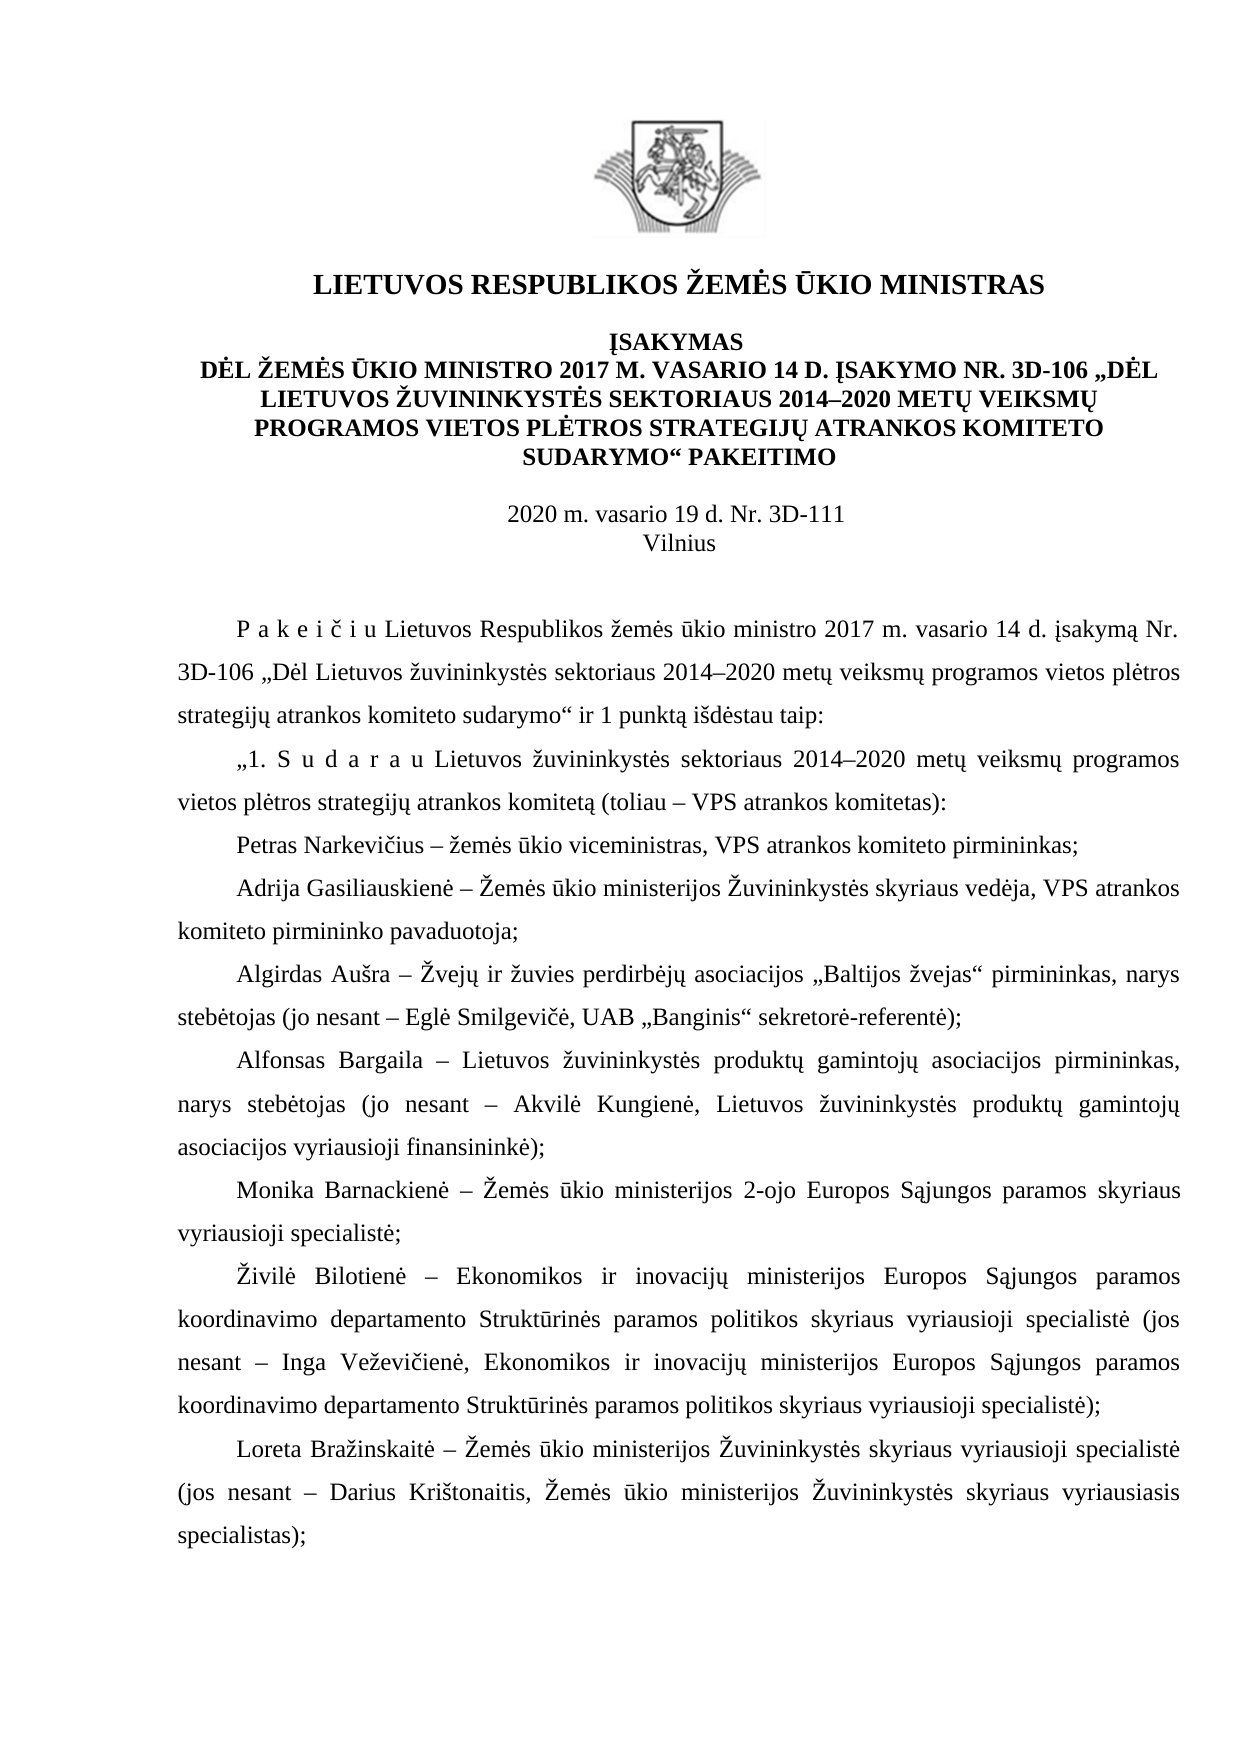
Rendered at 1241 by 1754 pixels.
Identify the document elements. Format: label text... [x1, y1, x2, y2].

text „1. S u d a r a u Lietuvos žuvininkystės sektoriaus 2014–2020 metų veiksmų programos vietos plėtros strategijų atrankos komitetą (toliau – VPS atrankos komitetas): [177, 744, 1181, 816]
text P a k e i č i u Lietuvos Respublikos žemės ūkio ministro 2017 m. vasario 14 d. įsakymą Nr. 3D-106 „Dėl Lietuvos žuvininkystės sektoriaus 2014–2020 metų veiksmų programos vietos plėtros strategijų atrankos komiteto sudarymo“ ir 1 punktą išdėstau taip: [177, 614, 1181, 729]
text Alfonsas Bargaila – Lietuvos žuvininkystės produktų gamintojų asociacijos pirmininkas, narys stebėtojas (jo nesant – Akvilė Kungienė, Lietuvos žuvininkystės produktų gamintojų asociacijos vyriausioji finansininkė); [177, 1046, 1181, 1161]
text Loreta Bražinskaitė – Žemės ūkio ministerijos Žuvininkystės skyriaus vyriausioji specialistė (jos nesant – Darius Krištonaitis, Žemės ūkio ministerijos Žuvininkystės skyriaus vyriausiasis specialistas); [177, 1434, 1181, 1549]
text ĮSAKYMAS [177, 327, 1181, 356]
text Adrija Gasiliauskienė – Žemės ūkio ministerijos Žuvininkystės skyriaus vedėja, VPS atrankos komiteto pirmininko pavaduotoja; [177, 873, 1181, 945]
text Algirdas Aušra – Žvejų ir žuvies perdirbėjų asociacijos „Baltijos žvejas“ pirmininkas, narys stebėtojas (jo nesant – Eglė Smilgevičė, UAB „Banginis“ sekretorė-referentė); [177, 959, 1181, 1031]
text DĖL ŽEMĖS ŪKIO MINISTRO 2017 M. VASARIO 14 D. ĮSAKYMO NR. 3D-106 „DĖL LIETUVOS ŽUVININKYSTĖS SEKTORIAUS 2014–2020 METŲ VEIKSMŲ PROGRAMOS VIETOS PLĖTROS STRATEGIJŲ ATRANKOS KOMITETO SUDARYMO“ PAKEITIMO [177, 356, 1181, 471]
text Petras Narkevičius – žemės ūkio viceministras, VPS atrankos komiteto pirmininkas; [177, 830, 1181, 859]
text Živilė Bilotienė – Ekonomikos ir inovacijų ministerijos Europos Sąjungos paramos koordinavimo departamento Struktūrinės paramos politikos skyriaus vyriausioji specialistė (jos nesant – Inga Veževičienė, Ekonomikos ir inovacijų ministerijos Europos Sąjungos paramos koordinavimo departamento Struktūrinės paramos politikos skyriaus vyriausioji specialistė); [177, 1261, 1181, 1419]
text Monika Barnackienė – Žemės ūkio ministerijos 2-ojo Europos Sąjungos paramos skyriaus vyriausioji specialistė; [177, 1175, 1181, 1247]
text Vilnius [177, 528, 1181, 557]
text LIETUVOS RESPUBLIKOS ŽEMĖS ŪKIO MINISTRAS [177, 267, 1181, 300]
text 2020 m. vasario 19 d. Nr. 3D-111 [177, 499, 1181, 528]
